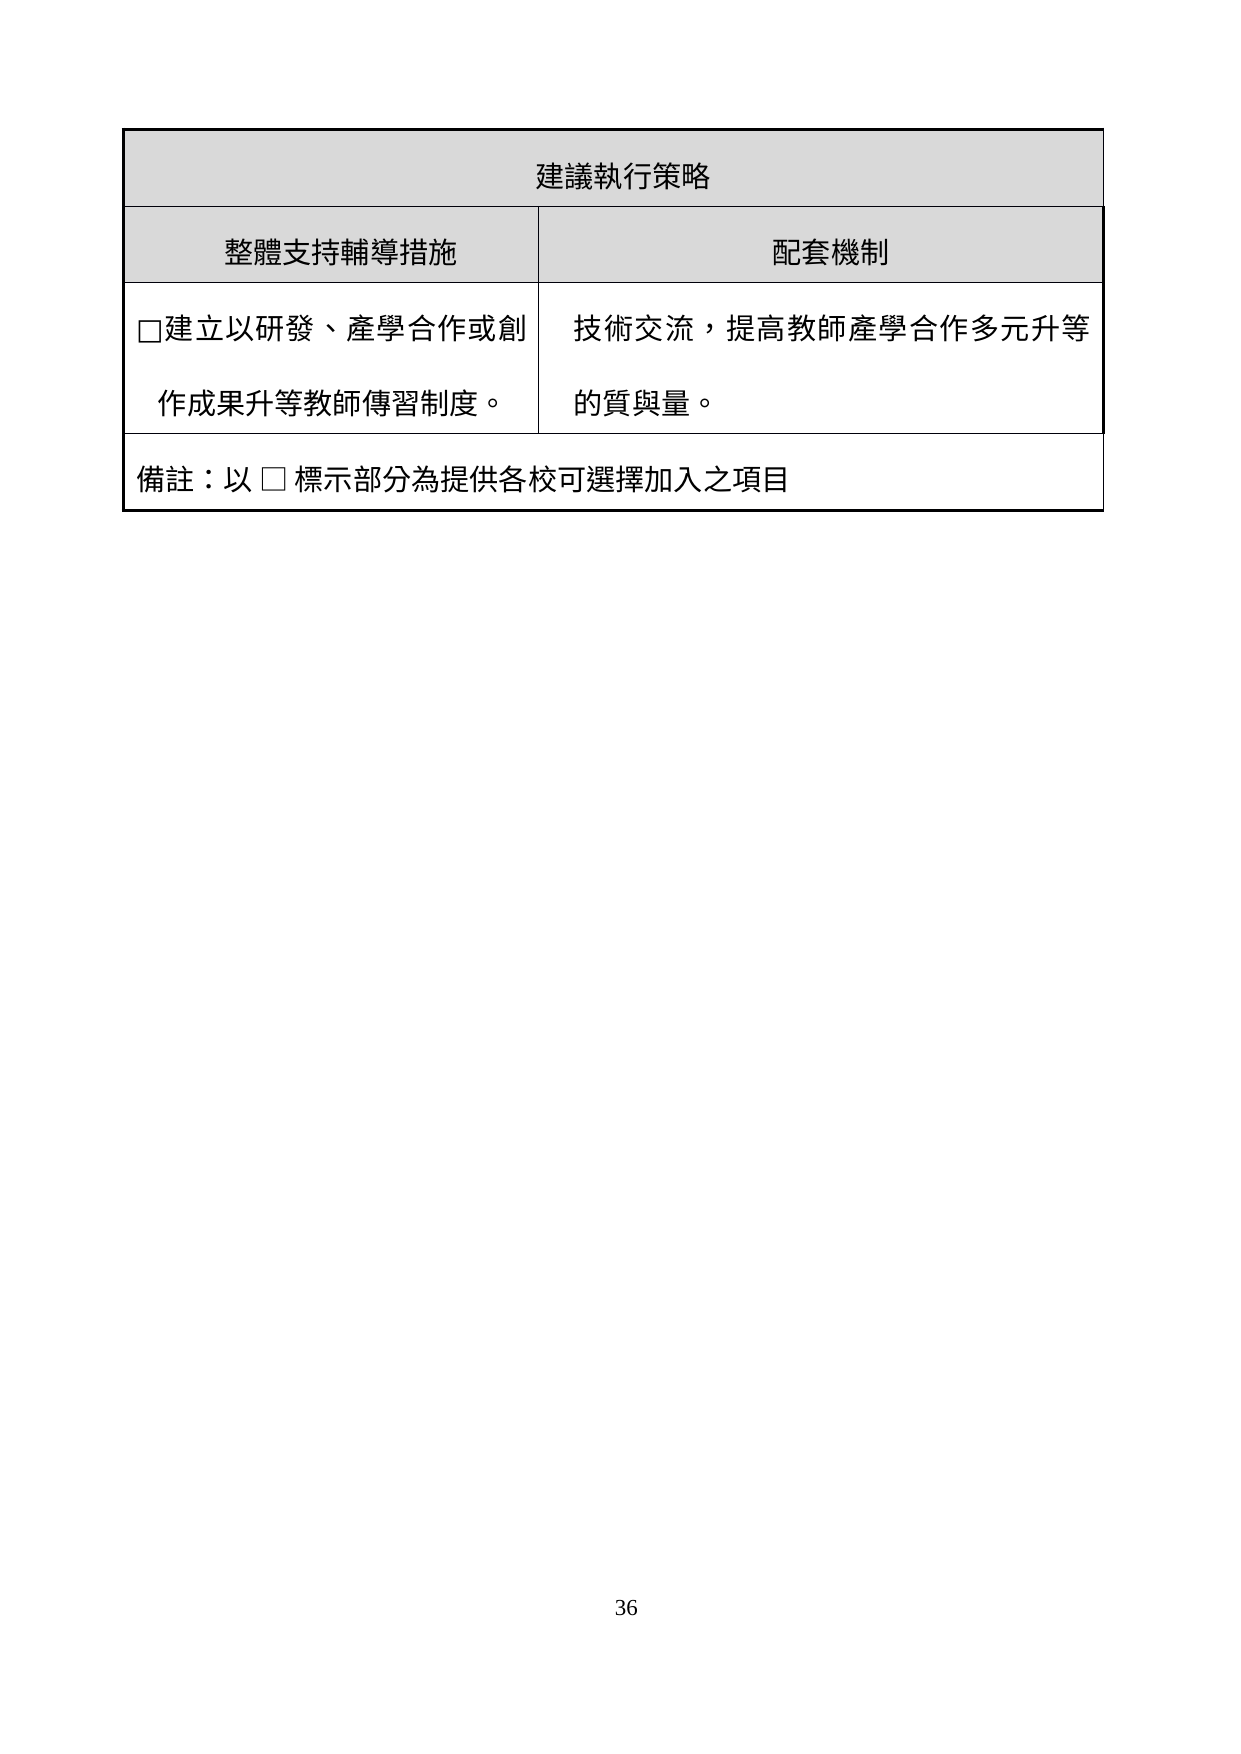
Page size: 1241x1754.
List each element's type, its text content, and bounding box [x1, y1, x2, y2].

table_cell 整體支持輔導措施 [125, 207, 538, 282]
table_cell 技術交流，提高教師產學合作多元升等的質與量。 [539, 283, 1102, 433]
table_cell 備註：以 □ 標示部分為提供各校可選擇加入之項目 [125, 434, 1103, 509]
table_cell 配套機制 [539, 207, 1102, 282]
table_header 建議執行策略 [125, 131, 1103, 206]
table_cell □建立以研發、產學合作或創作成果升等教師傳習制度。 [125, 283, 538, 433]
